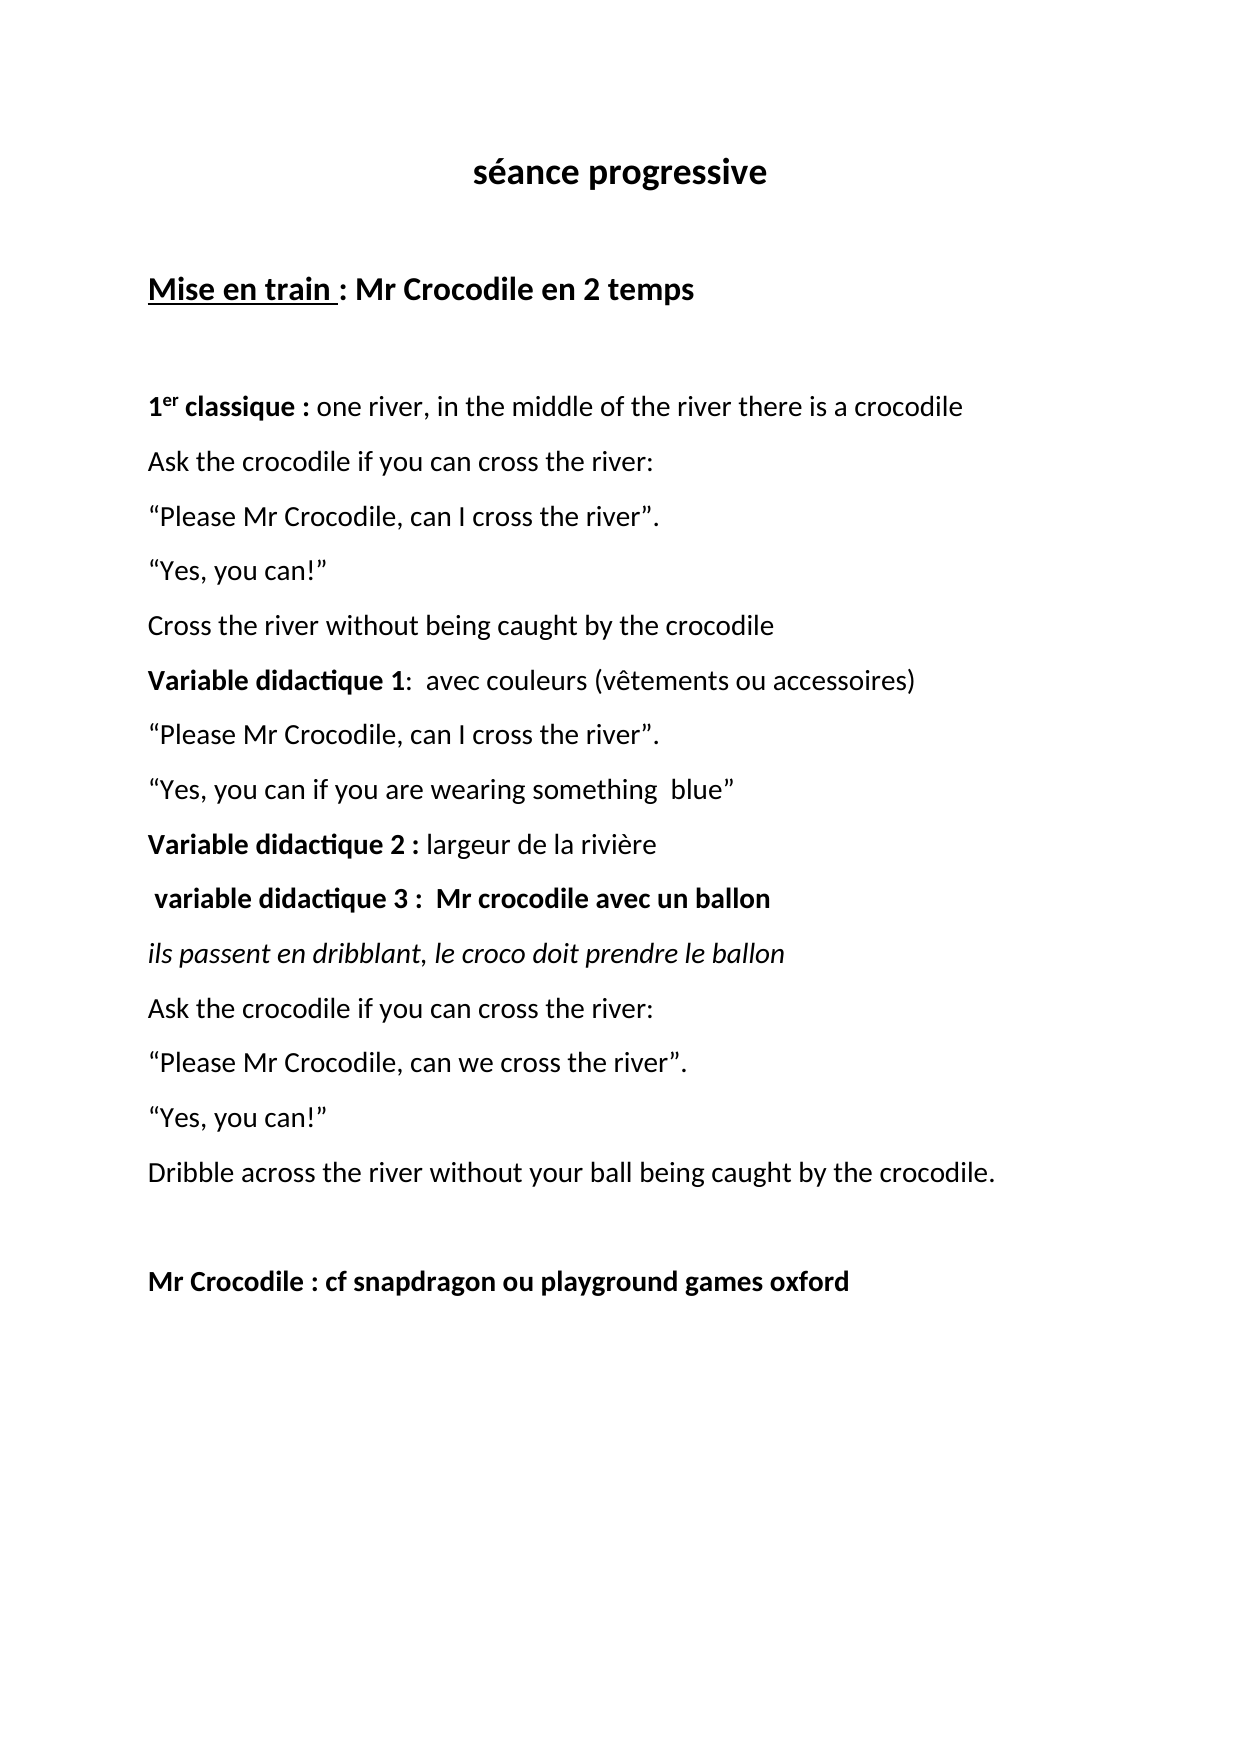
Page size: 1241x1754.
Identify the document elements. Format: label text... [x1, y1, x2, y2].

text “Yes, you can!” [148, 552, 1093, 588]
text Cross the river without being caught by the crocodile [148, 607, 1093, 643]
text Dribble across the river without your ball being caught by the crocodile. [148, 1154, 1093, 1189]
text “Please Mr Crocodile, can I cross the river”. [148, 716, 1093, 752]
text séance progressive [148, 148, 1093, 193]
text Variable didactique 2 : largeur de la rivière [148, 826, 1093, 861]
text Variable didactique 1: avec couleurs (vêtements ou accessoires) [148, 662, 1093, 697]
text “Please Mr Crocodile, can we cross the river”. [148, 1044, 1093, 1080]
text Ask the crocodile if you can cross the river: [148, 443, 1093, 479]
text Ask the crocodile if you can cross the river: [148, 990, 1093, 1026]
text Mise en train : Mr Crocodile en 2 temps [148, 268, 1093, 309]
text “Please Mr Crocodile, can I cross the river”. [148, 498, 1093, 533]
text 1er classique : one river, in the middle of the river there is a crocodile [148, 388, 1093, 424]
text “Yes, you can if you are wearing something blue” [148, 771, 1093, 807]
text ils passent en dribblant, le croco doit prendre le ballon [148, 935, 1093, 971]
text Mr Crocodile : cf snapdragon ou playground games oxford [148, 1263, 1093, 1299]
text variable didactique 3 : Mr crocodile avec un ballon [148, 881, 1093, 916]
text “Yes, you can!” [148, 1099, 1093, 1135]
